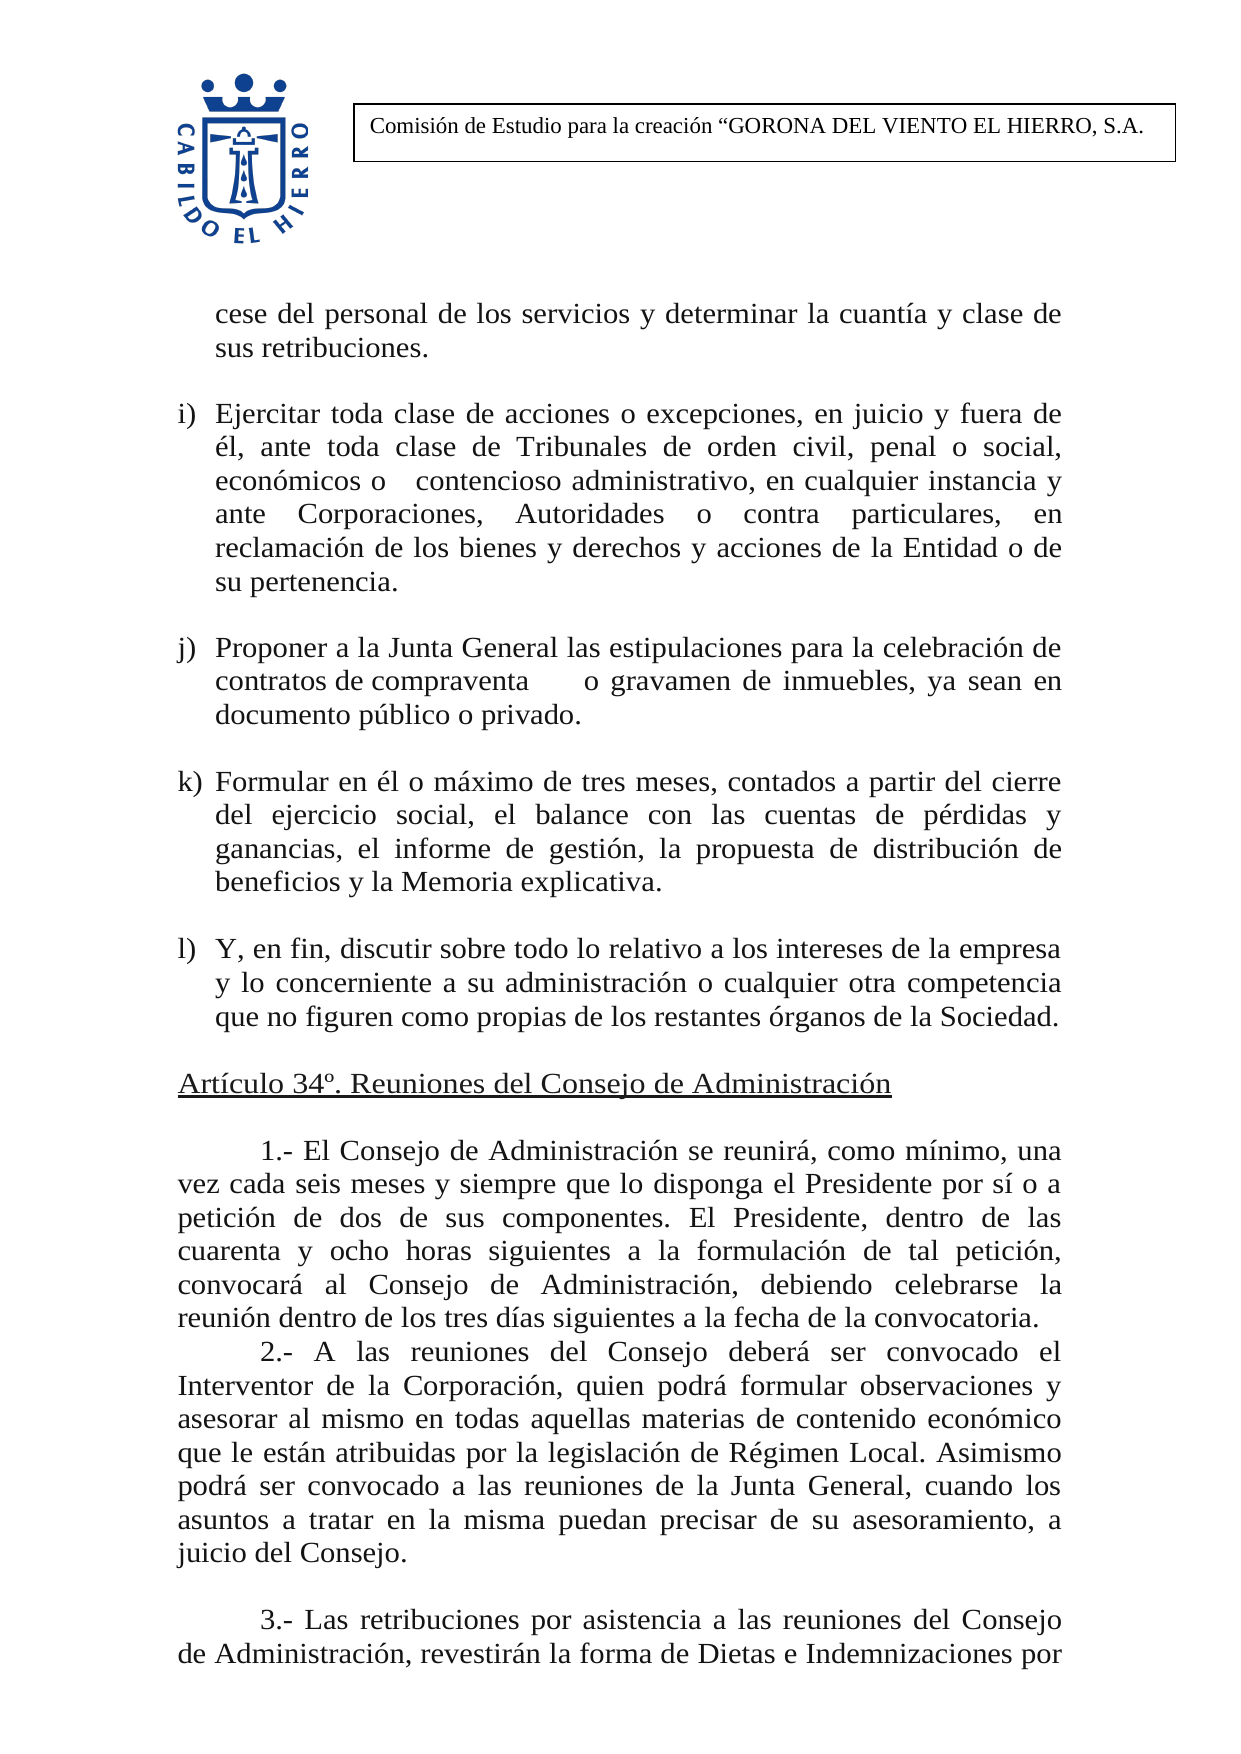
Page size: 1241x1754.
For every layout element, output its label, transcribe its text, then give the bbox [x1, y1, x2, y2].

list Ejercitar toda clase de acciones o excepciones, en juicio y fuera de él, ante toda clase de Tribunales de orden civil, penal o social, económicos o contencioso administrativo, en cualquier instancia y ante Corporaciones, Autoridades o contra particulares, en reclamación de los bienes y derechos y acciones de la Entidad o de su pertenencia. [177, 396, 1063, 597]
text 2.- A las reuniones del Consejo deberá ser convocado el Interventor de la Corporación, quien podrá formular observaciones y asesorar al mismo en todas aquellas materias de contenido económico que le están atribuidas por la legislación de Régimen Local. Asimismo podrá ser convocado a las reuniones de la Junta General, cuando los asuntos a tratar en la misma puedan precisar de su asesoramiento, a juicio del Consejo. [177, 1334, 1063, 1569]
text 3.- Las retribuciones por asistencia a las reuniones del Consejo de Administración, revestirán la forma de Dietas e Indemnizaciones por [177, 1602, 1063, 1669]
list cese del personal de los servicios y determinar la cuantía y clase de sus retribuciones. [177, 297, 1063, 364]
list Proponer a la Junta General las estipulaciones para la celebración de contratos de compraventa o gravamen de inmuebles, ya sean en documento público o privado. [177, 630, 1063, 730]
list Y, en fin, discutir sobre todo lo relativo a los intereses de la empresa y lo concerniente a su administración o cualquier otra competencia que no figuren como propias de los restantes órganos de la Sociedad. [177, 932, 1063, 1032]
list Formular en él o máximo de tres meses, contados a partir del cierre del ejercicio social, el balance con las cuentas de pérdidas y ganancias, el informe de gestión, la propuesta de distribución de beneficios y la Memoria explicativa. [177, 764, 1063, 898]
text Artículo 34º. Reuniones del Consejo de Administración [177, 1066, 1063, 1099]
text 1.- El Consejo de Administración se reunirá, como mínimo, una vez cada seis meses y siempre que lo disponga el Presidente por sí o a petición de dos de sus componentes. El Presidente, dentro de las cuarenta y ocho horas siguientes a la formulación de tal petición, convocará al Consejo de Administración, debiendo celebrarse la reunión dentro de los tres días siguientes a la fecha de la convocatoria. [177, 1133, 1063, 1334]
